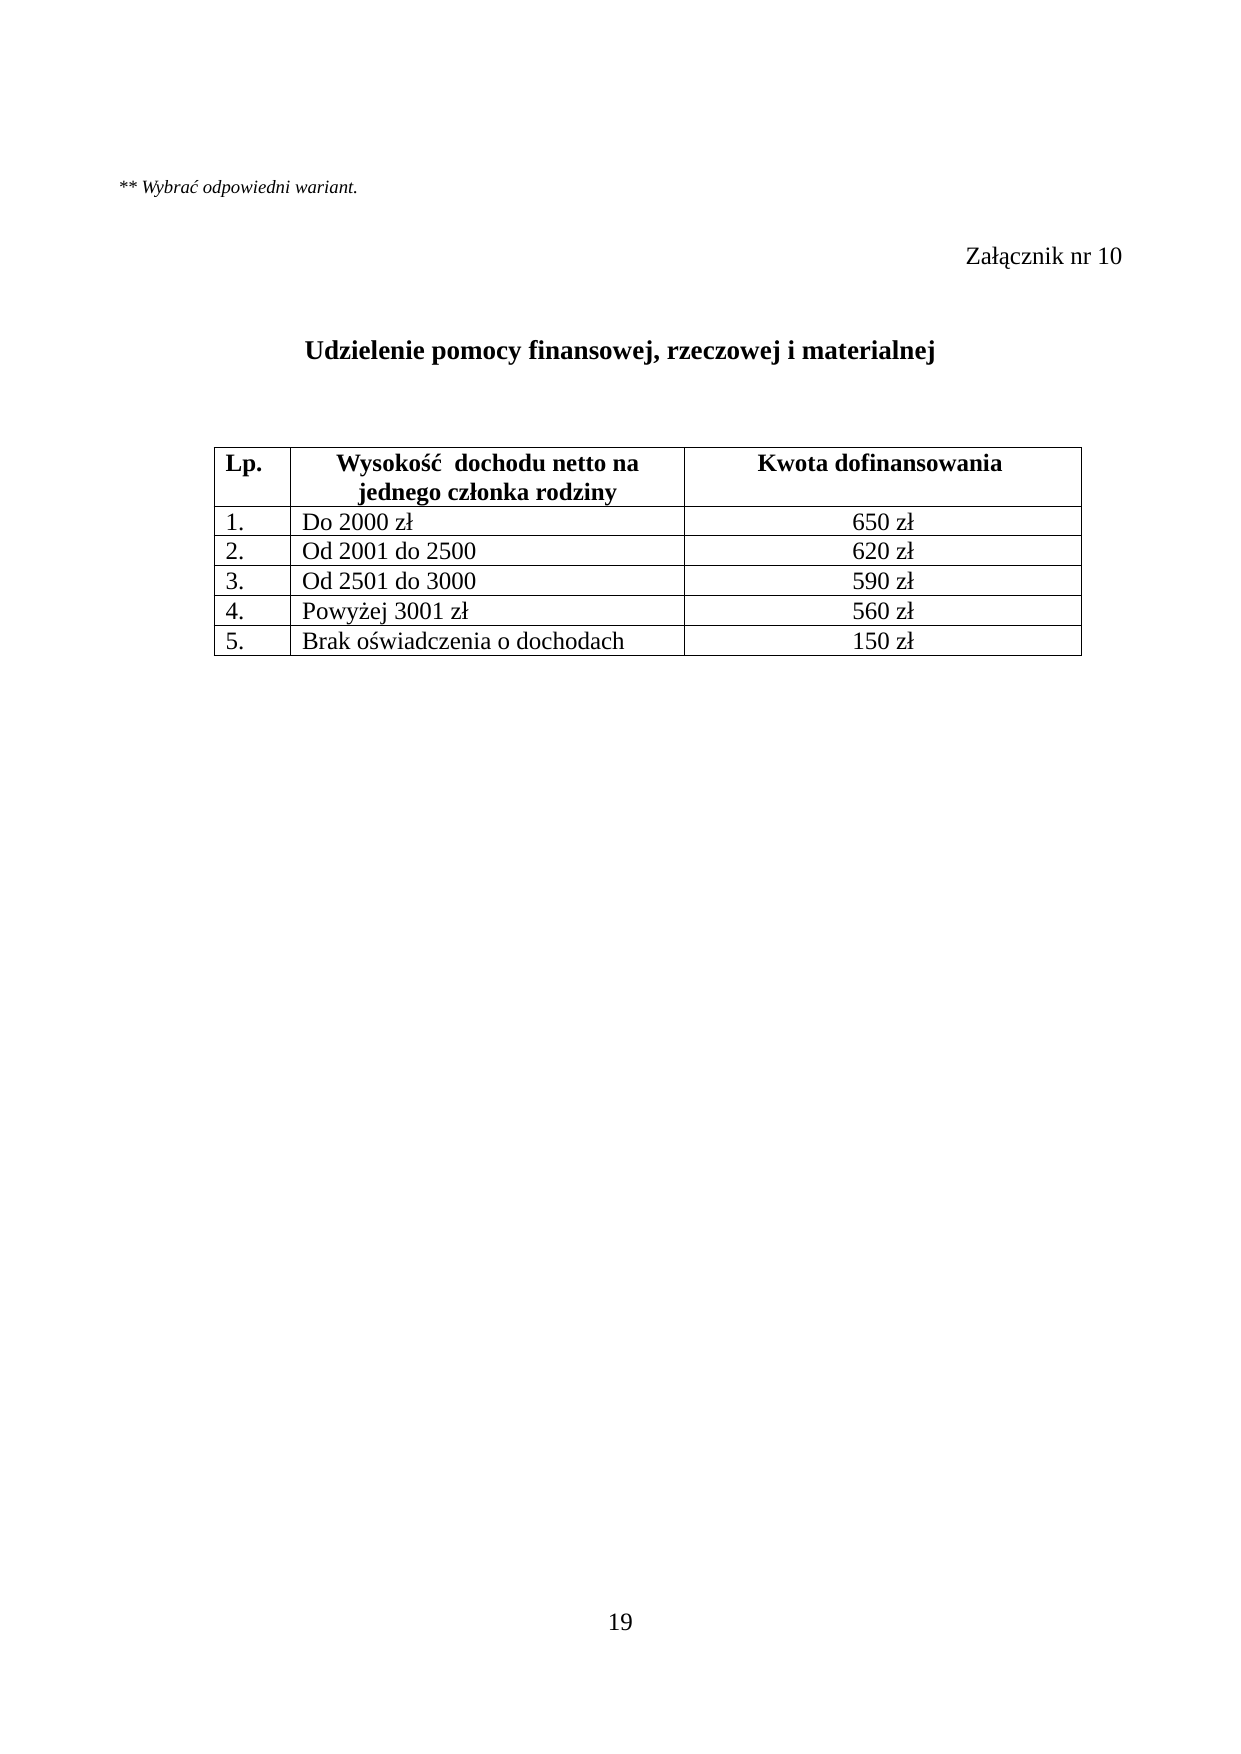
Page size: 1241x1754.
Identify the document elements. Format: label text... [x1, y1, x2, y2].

text ** Wybrać odpowiedni wariant. [118, 176, 1122, 198]
table_cell Powyżej 3001 zł [291, 596, 684, 625]
table_cell 2. [215, 536, 290, 565]
table_cell Od 2001 do 2500 [291, 536, 684, 565]
table_cell 4. [215, 596, 290, 625]
table_cell Do 2000 zł [291, 507, 684, 535]
table_cell 1. [215, 507, 290, 535]
table_cell 3. [215, 566, 290, 595]
text Udzielenie pomocy finansowej, rzeczowej i materialnej [118, 334, 1122, 366]
table_header Kwota dofinansowania [685, 448, 1081, 506]
table_cell Brak oświadczenia o dochodach [291, 626, 684, 654]
table_cell 560 zł [685, 596, 1081, 625]
text Załącznik nr 10 [118, 241, 1122, 270]
table_cell 620 zł [685, 536, 1081, 565]
table_header Lp. [215, 448, 290, 506]
table_header Wysokość dochodu netto na jednego członka rodziny [291, 448, 684, 506]
table_cell 150 zł [685, 626, 1081, 654]
table_cell Od 2501 do 3000 [291, 566, 684, 595]
table_cell 650 zł [685, 507, 1081, 535]
table_cell 590 zł [685, 566, 1081, 595]
table_cell 5. [215, 626, 290, 654]
